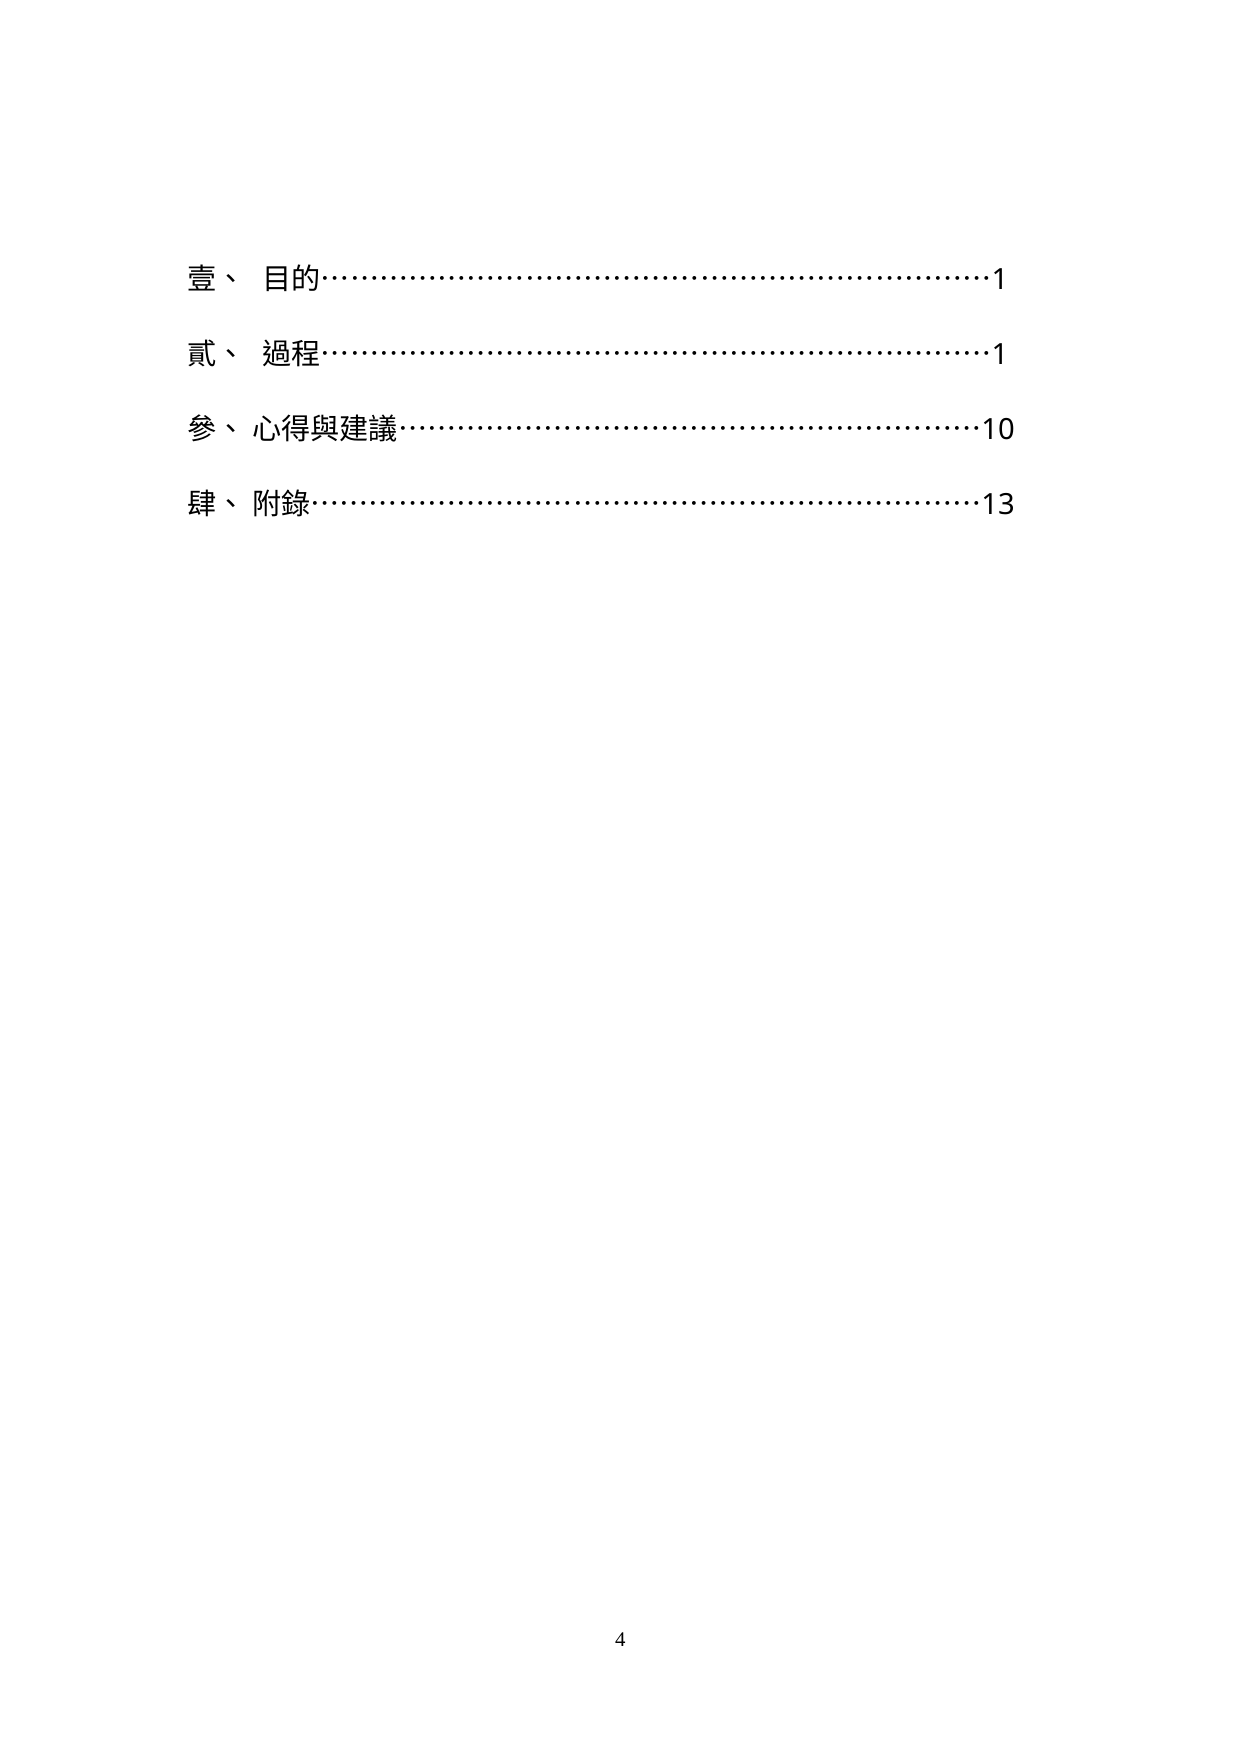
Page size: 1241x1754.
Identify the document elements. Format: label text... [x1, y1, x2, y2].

list 過程……………………………………………………………1 [187, 314, 1053, 389]
list 目的……………………………………………………………1 [187, 239, 1053, 314]
text 肆、 附錄……………………………………………………………13 [187, 464, 1053, 539]
text 參、 心得與建議……………………………………………………10 [187, 389, 1053, 464]
